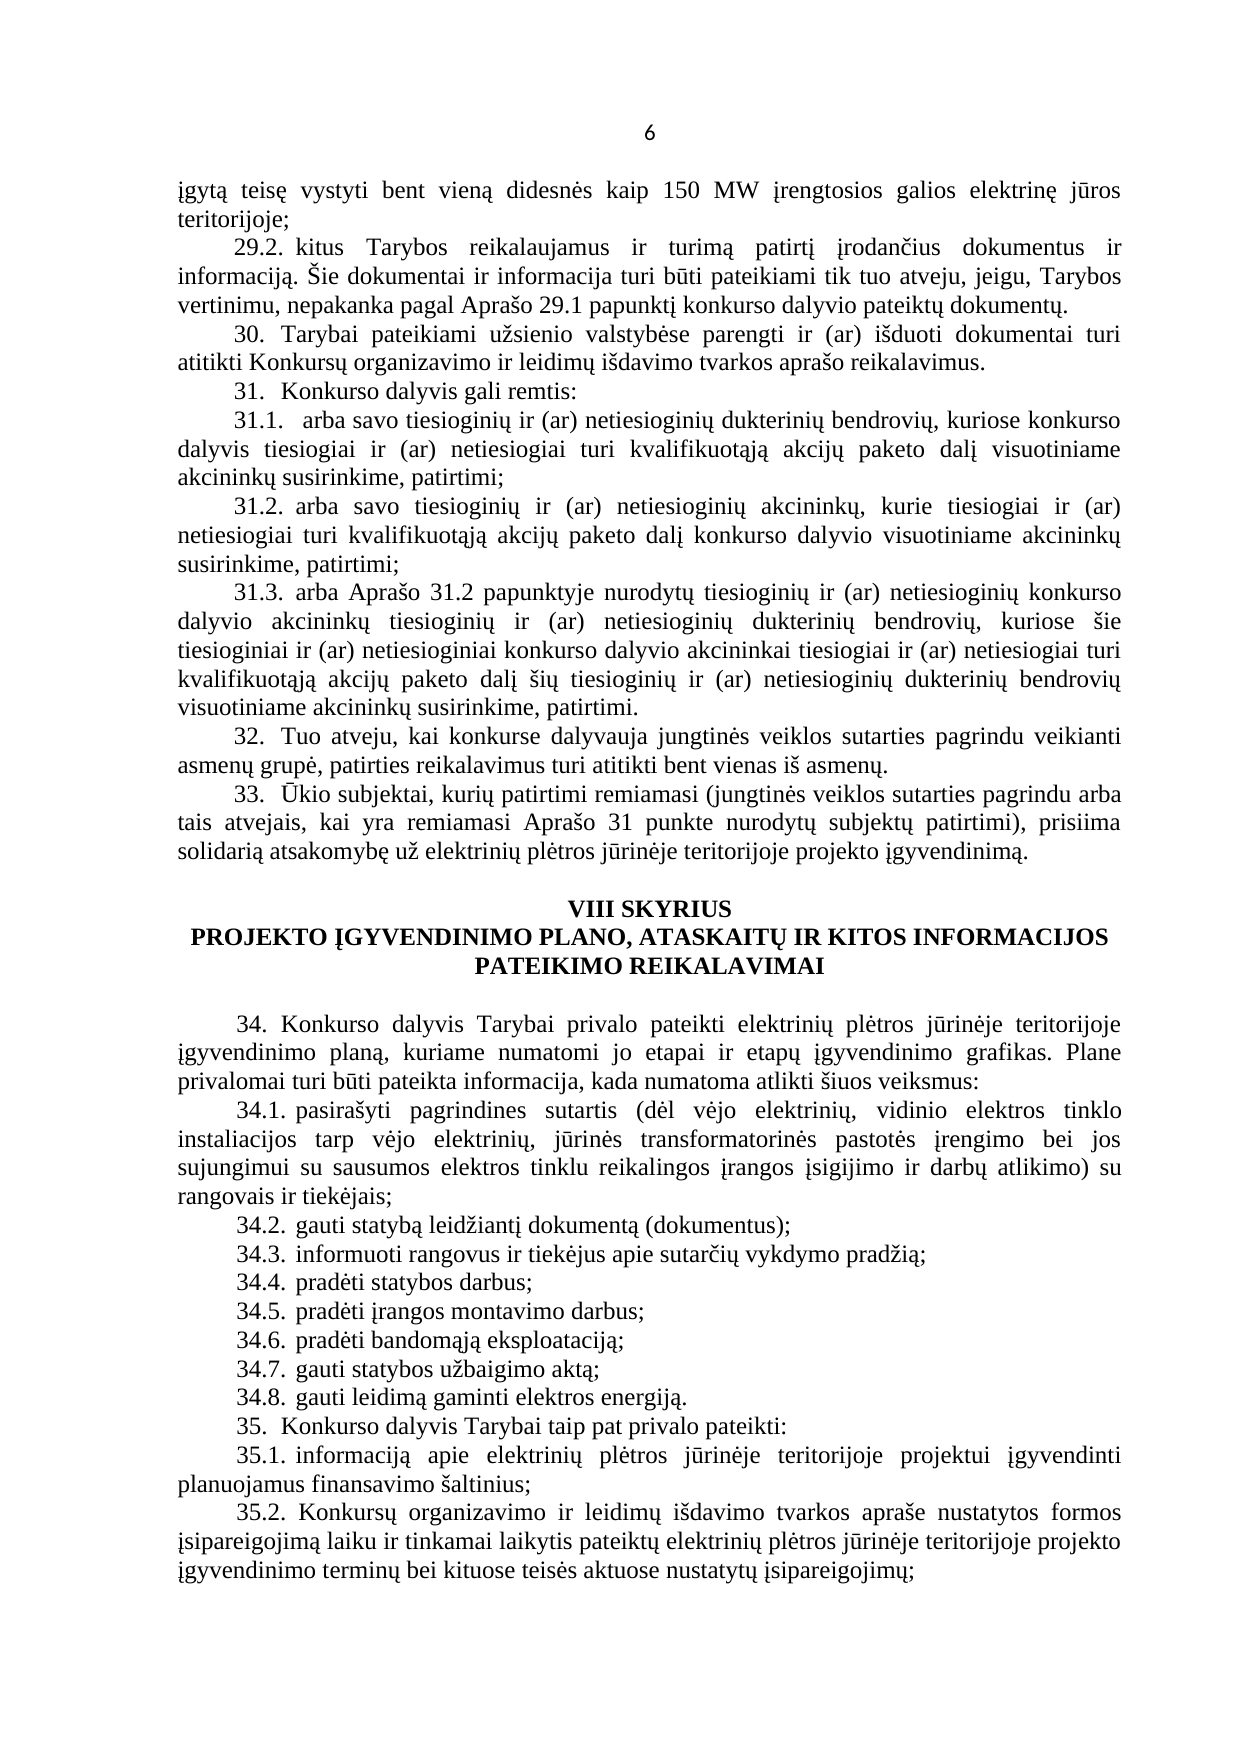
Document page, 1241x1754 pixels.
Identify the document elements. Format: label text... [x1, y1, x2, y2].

text 31. Konkurso dalyvis gali remtis: [177, 376, 1122, 405]
text 34.7. gauti statybos užbaigimo aktą; [177, 1354, 1122, 1382]
text 35. Konkurso dalyvis Tarybai taip pat privalo pateikti: [177, 1411, 1122, 1440]
text VIII Skyrius [177, 894, 1122, 922]
text 34.4. pradėti statybos darbus; [177, 1267, 1122, 1296]
text 34.3. informuoti rangovus ir tiekėjus apie sutarčių vykdymo pradžią; [177, 1239, 1122, 1267]
text projekto įgyvendinimo PLANO, ATASKAITŲ IR KITOS INFORMACIJOS PAteikimo Reikalavimai [177, 922, 1122, 980]
text 34. Konkurso dalyvis Tarybai privalo pateikti elektrinių plėtros jūrinėje teritorijoje įgyvendinimo planą, kuriame numatomi jo etapai ir etapų įgyvendinimo grafikas. Plane privalomai turi būti pateikta informacija, kada numatoma atlikti šiuos veiksmus: [177, 1009, 1122, 1095]
text 35.1. informaciją apie elektrinių plėtros jūrinėje teritorijoje projektui įgyvendinti planuojamus finansavimo šaltinius; [177, 1440, 1122, 1497]
text 34.2. gauti statybą leidžiantį dokumentą (dokumentus); [177, 1210, 1122, 1239]
text 34.8. gauti leidimą gaminti elektros energiją. [177, 1382, 1122, 1411]
text 34.1. pasirašyti pagrindines sutartis (dėl vėjo elektrinių, vidinio elektros tinklo instaliacijos tarp vėjo elektrinių, jūrinės transformatorinės pastotės įrengimo bei jos sujungimui su sausumos elektros tinklu reikalingos įrangos įsigijimo ir darbų atlikimo) su rangovais ir tiekėjais; [177, 1095, 1122, 1210]
text 31.3. arba Aprašo 31.2 papunktyje nurodytų tiesioginių ir (ar) netiesioginių konkurso dalyvio akcininkų tiesioginių ir (ar) netiesioginių dukterinių bendrovių, kuriose šie tiesioginiai ir (ar) netiesioginiai konkurso dalyvio akcininkai tiesiogiai ir (ar) netiesiogiai turi kvalifikuotąją akcijų paketo dalį šių tiesioginių ir (ar) netiesioginių dukterinių bendrovių visuotiniame akcininkų susirinkime, patirtimi. [177, 577, 1122, 721]
text 29.2. kitus Tarybos reikalaujamus ir turimą patirtį įrodančius dokumentus ir informaciją. Šie dokumentai ir informacija turi būti pateikiami tik tuo atveju, jeigu, Tarybos vertinimu, nepakanka pagal Aprašo 29.1 papunktį konkurso dalyvio pateiktų dokumentų. [177, 232, 1122, 319]
text 33. Ūkio subjektai, kurių patirtimi remiamasi (jungtinės veiklos sutarties pagrindu arba tais atvejais, kai yra remiamasi Aprašo 31 punkte nurodytų subjektų patirtimi), prisiima solidarią atsakomybę už elektrinių plėtros jūrinėje teritorijoje projekto įgyvendinimą. [177, 779, 1122, 865]
text 34.6. pradėti bandomąją eksploataciją; [177, 1325, 1122, 1354]
text įgytą teisę vystyti bent vieną didesnės kaip 150 MW įrengtosios galios elektrinę jūros teritorijoje; [177, 175, 1122, 232]
text 35.2. Konkursų organizavimo ir leidimų išdavimo tvarkos apraše nustatytos formos įsipareigojimą laiku ir tinkamai laikytis pateiktų elektrinių plėtros jūrinėje teritorijoje projekto įgyvendinimo terminų bei kituose teisės aktuose nustatytų įsipareigojimų; [177, 1497, 1122, 1584]
text 34.5. pradėti įrangos montavimo darbus; [177, 1296, 1122, 1325]
text 32. Tuo atveju, kai konkurse dalyvauja jungtinės veiklos sutarties pagrindu veikianti asmenų grupė, patirties reikalavimus turi atitikti bent vienas iš asmenų. [177, 721, 1122, 779]
text 31.1. arba savo tiesioginių ir (ar) netiesioginių dukterinių bendrovių, kuriose konkurso dalyvis tiesiogiai ir (ar) netiesiogiai turi kvalifikuotąją akcijų paketo dalį visuotiniame akcininkų susirinkime, patirtimi; [177, 405, 1122, 491]
text 31.2. arba savo tiesioginių ir (ar) netiesioginių akcininkų, kurie tiesiogiai ir (ar) netiesiogiai turi kvalifikuotąją akcijų paketo dalį konkurso dalyvio visuotiniame akcininkų susirinkime, patirtimi; [177, 491, 1122, 577]
text 30. Tarybai pateikiami užsienio valstybėse parengti ir (ar) išduoti dokumentai turi atitikti Konkursų organizavimo ir leidimų išdavimo tvarkos aprašo reikalavimus. [177, 319, 1122, 376]
